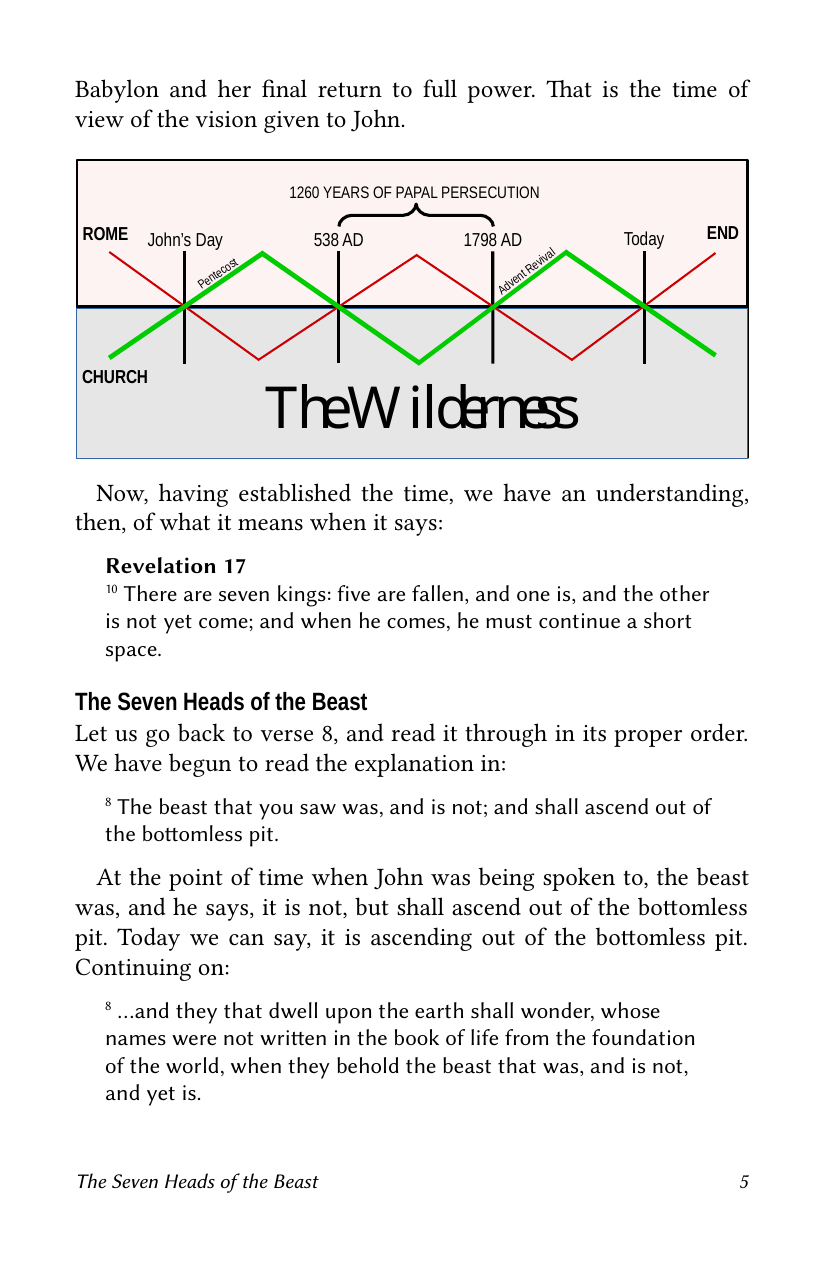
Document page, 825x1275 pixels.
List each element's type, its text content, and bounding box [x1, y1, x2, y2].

text 8 ...and they that dwell upon the earth shall wonder, whose names were not written in the book of life from the foundation of the world, when they behold the beast that was, and is not, and yet is. [105, 998, 720, 1106]
text Let us go back to verse 8, and read it through in its proper order. We have begun to read the explanation in: [75, 719, 750, 777]
text 8 The beast that you saw was, and is not; and shall ascend out of the bottomless pit. [105, 793, 720, 847]
subtitle The Seven Heads of the Beast [75, 687, 750, 716]
text Babylon and her final return to full power. That is the time of view of the vision given to John. [75, 75, 750, 133]
text At the point of time when John was being spoken to, the beast was, and he says, it is not, but shall ascend out of the bottomless pit. Today we can say, it is ascending out of the bottomless pit. Continuing on: [75, 863, 750, 982]
text Revelation 17 [105, 553, 750, 579]
text Now, having established the time, we have an understanding, then, of what it means when it says: [75, 147, 750, 537]
text 10 There are seven kings: five are fallen, and one is, and the other is not yet come; and when he comes, he must continue a short space. [105, 581, 720, 662]
